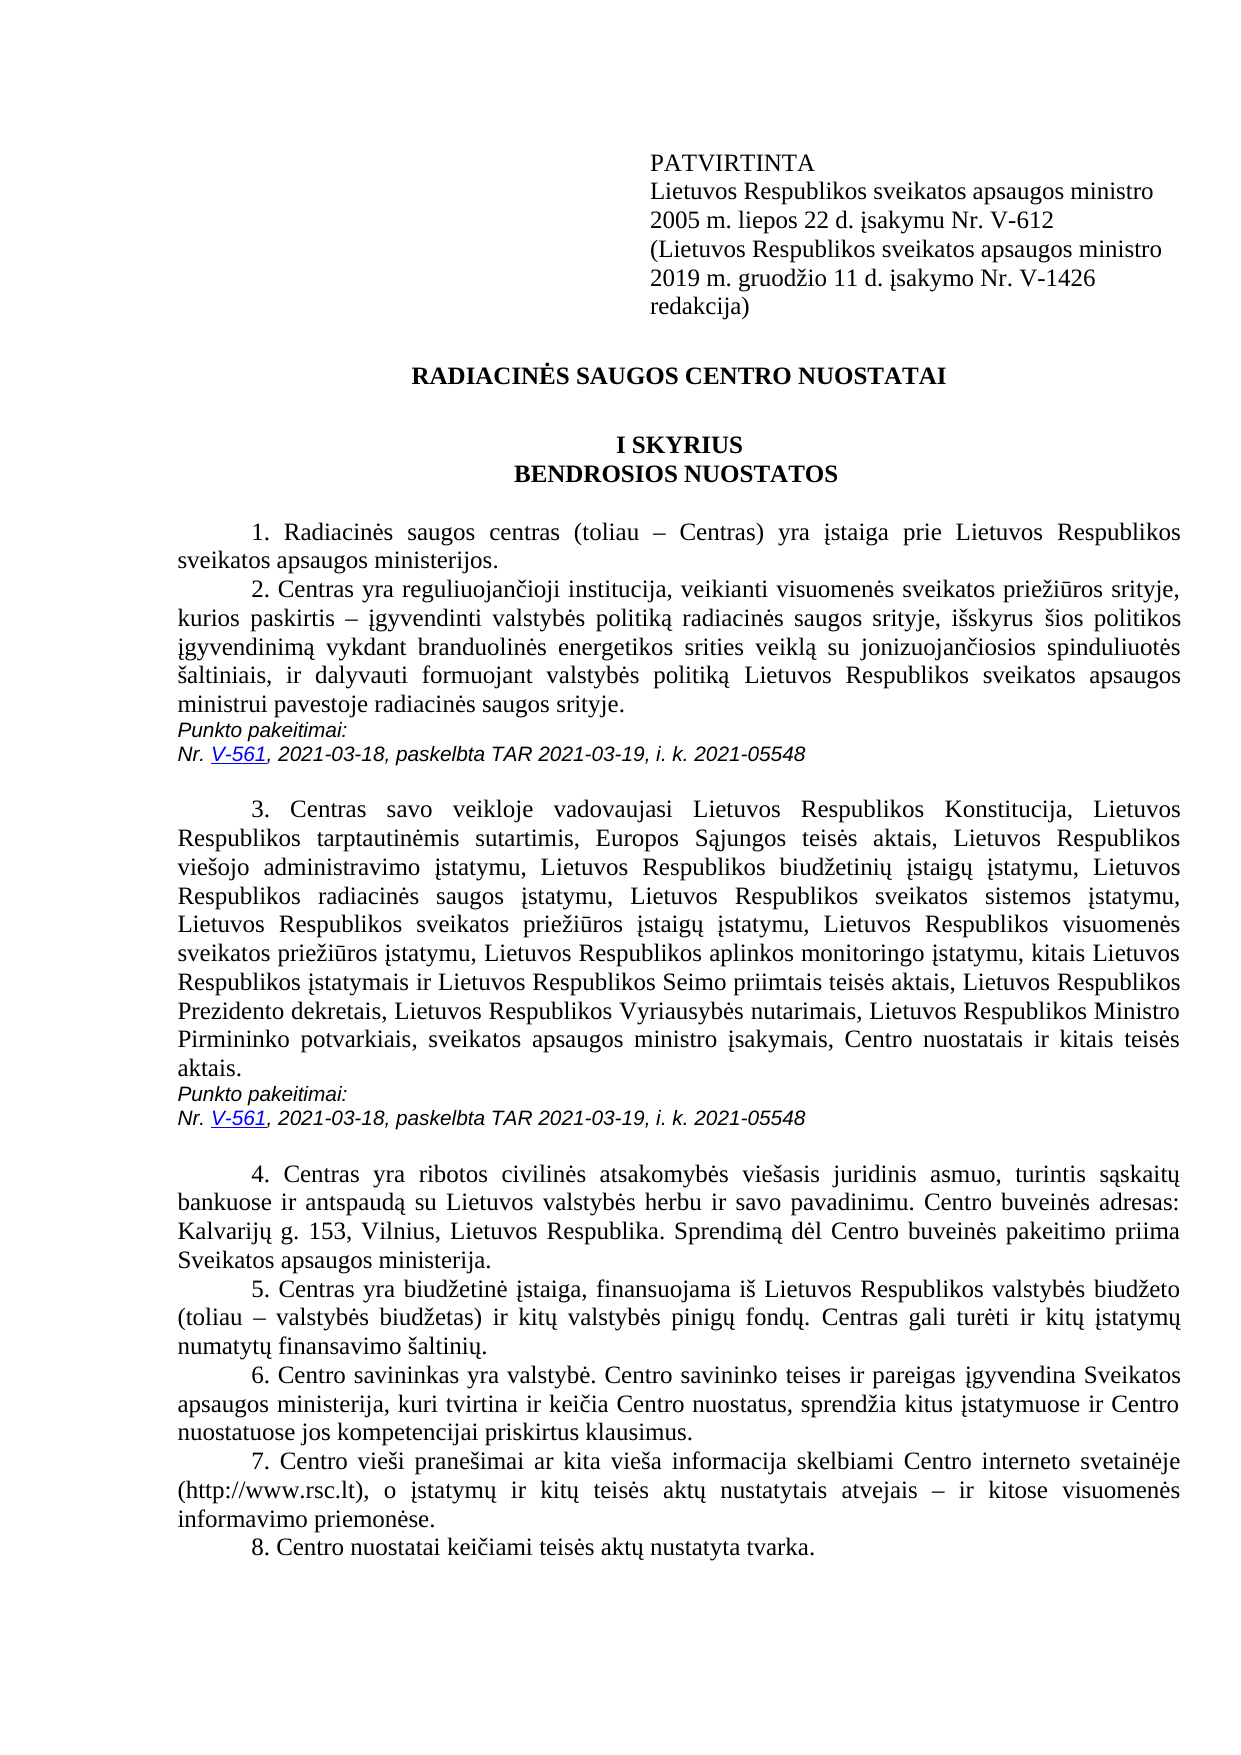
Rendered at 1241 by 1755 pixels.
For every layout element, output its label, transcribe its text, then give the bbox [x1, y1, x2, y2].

text 5. Centras yra biudžetinė įstaiga, finansuojama iš Lietuvos Respublikos valstybės biudžeto (toliau – valstybės biudžetas) ir kitų valstybės pinigų fondų. Centras gali turėti ir kitų įstatymų numatytų finansavimo šaltinių. [177, 1274, 1181, 1360]
text RADIACINĖS SAUGOS CENTRO NUOstatai [177, 361, 1181, 389]
text BENDROSIOS NUOSTATOS [177, 459, 1181, 488]
text 4. Centras yra ribotos civilinės atsakomybės viešasis juridinis asmuo, turintis sąskaitų bankuose ir antspaudą su Lietuvos valstybės herbu ir savo pavadinimu. Centro buveinės adresas: Kalvarijų g. 153, Vilnius, Lietuvos Respublika. Sprendimą dėl Centro buveinės pakeitimo priima Sveikatos apsaugos ministerija. [177, 1159, 1181, 1274]
text Nr. V-561, 2021-03-18, paskelbta TAR 2021-03-19, i. k. 2021-05548 [177, 1106, 1181, 1130]
text Lietuvos Respublikos sveikatos apsaugos ministro [650, 176, 1181, 205]
text 1. Radiacinės saugos centras (toliau – Centras) yra įstaiga prie Lietuvos Respublikos sveikatos apsaugos ministerijos. [177, 517, 1181, 574]
text Punkto pakeitimai: [177, 718, 1181, 742]
text 7. Centro vieši pranešimai ar kita vieša informacija skelbiami Centro interneto svetainėje (http://www.rsc.lt), o įstatymų ir kitų teisės aktų nustatytais atvejais – ir kitose visuomenės informavimo priemonėse. [177, 1446, 1181, 1532]
text Punkto pakeitimai: [177, 1082, 1181, 1106]
text 8. Centro nuostatai keičiami teisės aktų nustatyta tvarka. [177, 1532, 1181, 1561]
text 2. Centras yra reguliuojančioji institucija, veikianti visuomenės sveikatos priežiūros srityje, kurios paskirtis – įgyvendinti valstybės politiką radiacinės saugos srityje, išskyrus šios politikos įgyvendinimą vykdant branduolinės energetikos srities veiklą su jonizuojančiosios spinduliuotės šaltiniais, ir dalyvauti formuojant valstybės politiką Lietuvos Respublikos sveikatos apsaugos ministrui pavestoje radiacinės saugos srityje. [177, 574, 1181, 718]
text 2019 m. gruodžio 11 d. įsakymo Nr. V-1426 [650, 263, 1181, 291]
text (Lietuvos Respublikos sveikatos apsaugos ministro [650, 234, 1181, 263]
text 2005 m. liepos 22 d. įsakymu Nr. V-612 [650, 205, 1181, 234]
text 6. Centro savininkas yra valstybė. Centro savininko teises ir pareigas įgyvendina Sveikatos apsaugos ministerija, kuri tvirtina ir keičia Centro nuostatus, sprendžia kitus įstatymuose ir Centro nuostatuose jos kompetencijai priskirtus klausimus. [177, 1360, 1181, 1446]
text PATVIRTINTA [650, 148, 1181, 176]
text Nr. V-561, 2021-03-18, paskelbta TAR 2021-03-19, i. k. 2021-05548 [177, 742, 1181, 766]
text redakcija) [650, 291, 1181, 320]
text 3. Centras savo veikloje vadovaujasi Lietuvos Respublikos Konstitucija, Lietuvos Respublikos tarptautinėmis sutartimis, Europos Sąjungos teisės aktais, Lietuvos Respublikos viešojo administravimo įstatymu, Lietuvos Respublikos biudžetinių įstaigų įstatymu, Lietuvos Respublikos radiacinės saugos įstatymu, Lietuvos Respublikos sveikatos sistemos įstatymu, Lietuvos Respublikos sveikatos priežiūros įstaigų įstatymu, Lietuvos Respublikos visuomenės sveikatos priežiūros įstatymu, Lietuvos Respublikos aplinkos monitoringo įstatymu, kitais Lietuvos Respublikos įstatymais ir Lietuvos Respublikos Seimo priimtais teisės aktais, Lietuvos Respublikos Prezidento dekretais, Lietuvos Respublikos Vyriausybės nutarimais, Lietuvos Respublikos Ministro Pirmininko potvarkiais, sveikatos apsaugos ministro įsakymais, Centro nuostatais ir kitais teisės aktais. [177, 794, 1181, 1082]
text I SKYRIUS [177, 430, 1181, 459]
